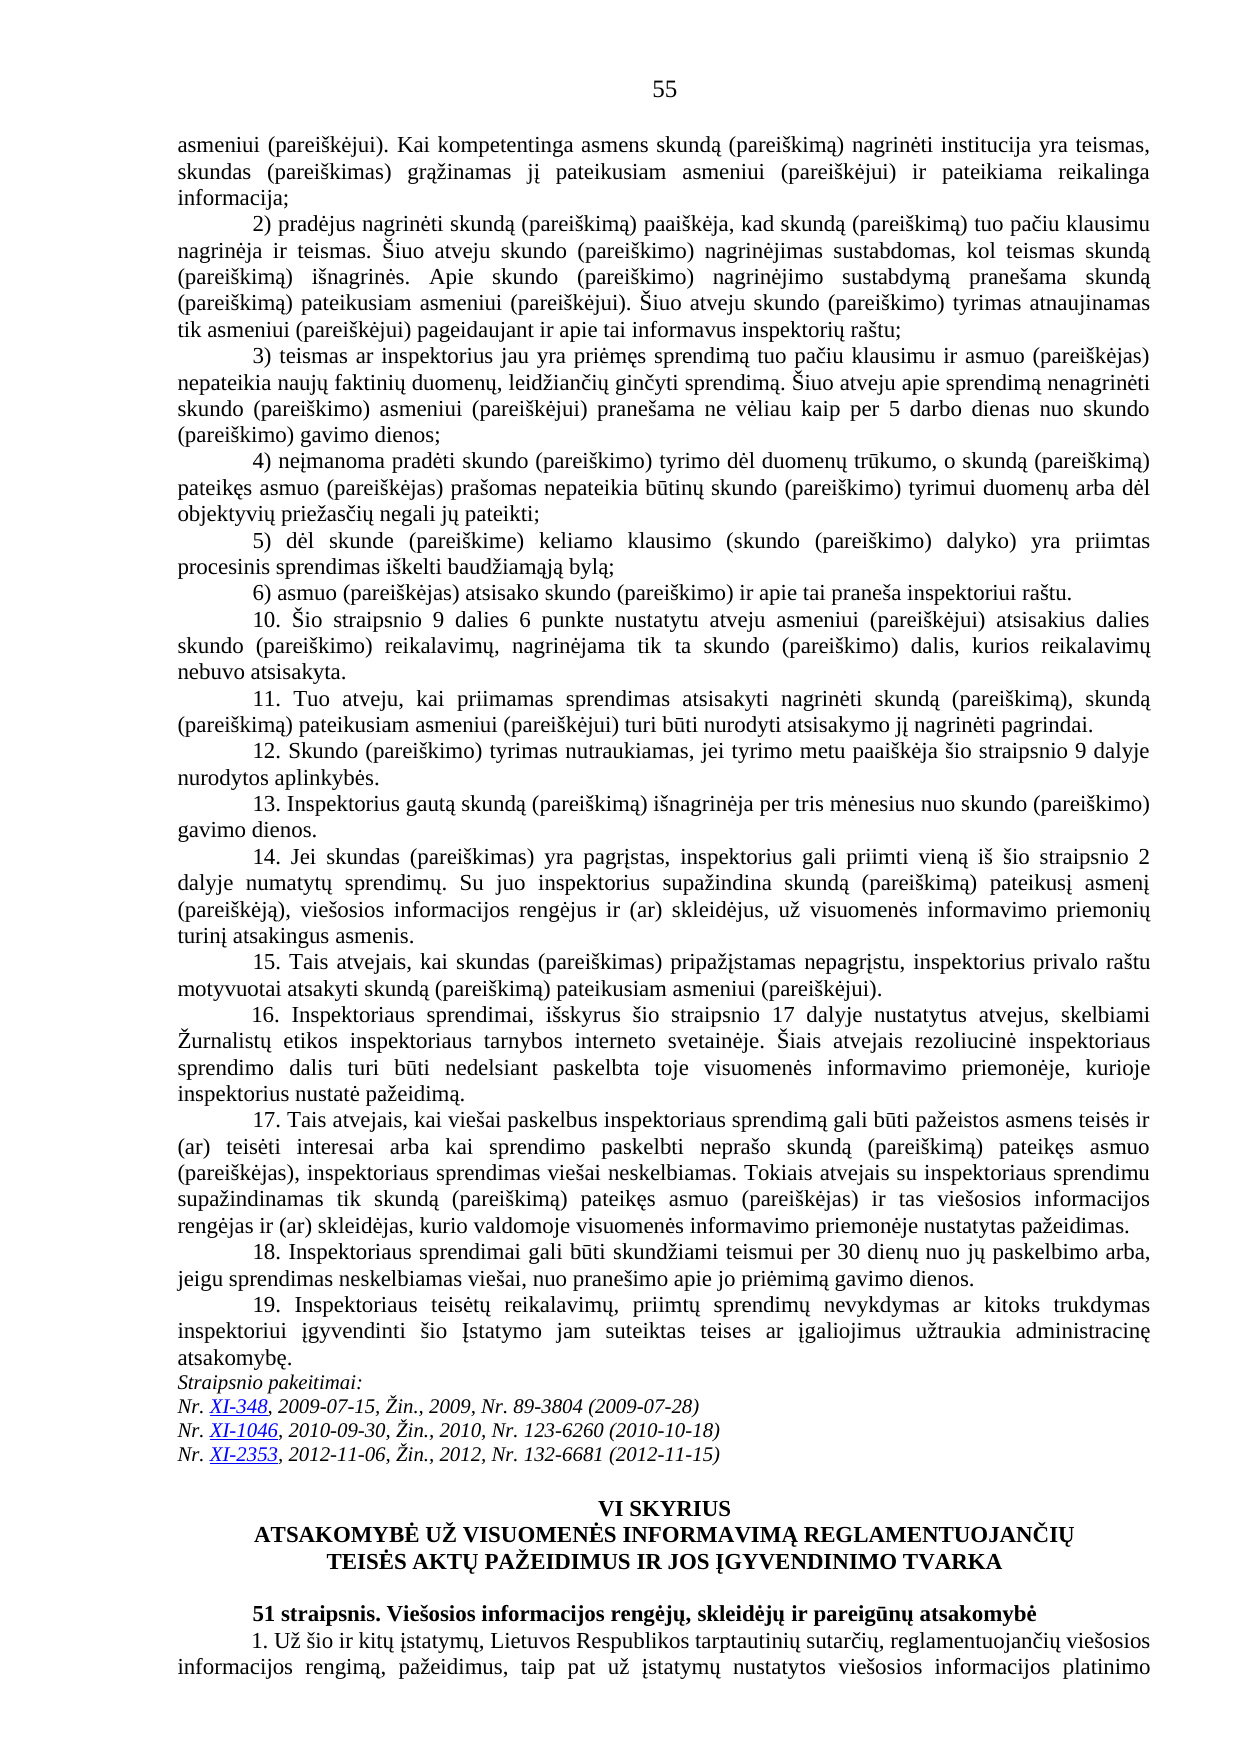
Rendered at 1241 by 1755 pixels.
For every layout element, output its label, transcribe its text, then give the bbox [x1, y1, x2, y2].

subtitle VI SKYRIUS [177, 1495, 1152, 1521]
text Nr. XI-348, 2009-07-15, Žin., 2009, Nr. 89-3804 (2009-07-28) [177, 1394, 1152, 1418]
text 17. Tais atvejais, kai viešai paskelbus inspektoriaus sprendimą gali būti pažeistos asmens teisės ir (ar) teisėti interesai arba kai sprendimo paskelbti neprašo skundą (pareiškimą) pateikęs asmuo (pareiškėjas), inspektoriaus sprendimas viešai neskelbiamas. Tokiais atvejais su inspektoriaus sprendimu supažindinamas tik skundą (pareiškimą) pateikęs asmuo (pareiškėjas) ir tas viešosios informacijos rengėjas ir (ar) skleidėjas, kurio valdomoje visuomenės informavimo priemonėje nustatytas pažeidimas. [177, 1106, 1152, 1238]
text 6) asmuo (pareiškėjas) atsisako skundo (pareiškimo) ir apie tai praneša inspektoriui raštu. [177, 579, 1152, 606]
subtitle ATSAKOMYBĖ UŽ VISUOMENĖS INFORMAVIMĄ REGLAMENTUOJANČIŲ [177, 1521, 1152, 1548]
text asmeniui (pareiškėjui). Kai kompetentinga asmens skundą (pareiškimą) nagrinėti institucija yra teismas, skundas (pareiškimas) grąžinamas jį pateikusiam asmeniui (pareiškėjui) ir pateikiama reikalinga informacija; [177, 131, 1152, 210]
text Straipsnio pakeitimai: [177, 1370, 1152, 1394]
text 1. Už šio ir kitų įstatymų, Lietuvos Respublikos tarptautinių sutarčių, reglamentuojančių viešosios informacijos rengimą, pažeidimus, taip pat už įstatymų nustatytos viešosios informacijos platinimo [177, 1627, 1152, 1679]
text 3) teismas ar inspektorius jau yra priėmęs sprendimą tuo pačiu klausimu ir asmuo (pareiškėjas) nepateikia naujų faktinių duomenų, leidžiančių ginčyti sprendimą. Šiuo atveju apie sprendimą nenagrinėti skundo (pareiškimo) asmeniui (pareiškėjui) pranešama ne vėliau kaip per 5 darbo dienas nuo skundo (pareiškimo) gavimo dienos; [177, 342, 1152, 448]
text 11. Tuo atveju, kai priimamas sprendimas atsisakyti nagrinėti skundą (pareiškimą), skundą (pareiškimą) pateikusiam asmeniui (pareiškėjui) turi būti nurodyti atsisakymo jį nagrinėti pagrindai. [177, 685, 1152, 737]
text 14. Jei skundas (pareiškimas) yra pagrįstas, inspektorius gali priimti vieną iš šio straipsnio 2 dalyje numatytų sprendimų. Su juo inspektorius supažindina skundą (pareiškimą) pateikusį asmenį (pareiškėją), viešosios informacijos rengėjus ir (ar) skleidėjus, už visuomenės informavimo priemonių turinį atsakingus asmenis. [177, 843, 1152, 948]
text 5) dėl skunde (pareiškime) keliamo klausimo (skundo (pareiškimo) dalyko) yra priimtas procesinis sprendimas iškelti baudžiamąją bylą; [177, 527, 1152, 579]
text 19. Inspektoriaus teisėtų reikalavimų, priimtų sprendimų nevykdymas ar kitoks trukdymas inspektoriui įgyvendinti šio Įstatymo jam suteiktas teises ar įgaliojimus užtraukia administracinę atsakomybę. [177, 1291, 1152, 1370]
subtitle TEISĖS AKTŲ PAŽEIDIMUS IR JOS ĮGYVENDINIMO TVARKA [177, 1548, 1152, 1574]
text 10. Šio straipsnio 9 dalies 6 punkte nustatytu atveju asmeniui (pareiškėjui) atsisakius dalies skundo (pareiškimo) reikalavimų, nagrinėjama tik ta skundo (pareiškimo) dalis, kurios reikalavimų nebuvo atsisakyta. [177, 606, 1152, 685]
text Nr. XI-1046, 2010-09-30, Žin., 2010, Nr. 123-6260 (2010-10-18) [177, 1418, 1152, 1442]
text 15. Tais atvejais, kai skundas (pareiškimas) pripažįstamas nepagrįstu, inspektorius privalo raštu motyvuotai atsakyti skundą (pareiškimą) pateikusiam asmeniui (pareiškėjui). [177, 948, 1152, 1001]
text 13. Inspektorius gautą skundą (pareiškimą) išnagrinėja per tris mėnesius nuo skundo (pareiškimo) gavimo dienos. [177, 790, 1152, 843]
text 12. Skundo (pareiškimo) tyrimas nutraukiamas, jei tyrimo metu paaiškėja šio straipsnio 9 dalyje nurodytos aplinkybės. [177, 737, 1152, 790]
text 18. Inspektoriaus sprendimai gali būti skundžiami teismui per 30 dienų nuo jų paskelbimo arba, jeigu sprendimas neskelbiamas viešai, nuo pranešimo apie jo priėmimą gavimo dienos. [177, 1238, 1152, 1291]
text 4) neįmanoma pradėti skundo (pareiškimo) tyrimo dėl duomenų trūkumo, o skundą (pareiškimą) pateikęs asmuo (pareiškėjas) prašomas nepateikia būtinų skundo (pareiškimo) tyrimui duomenų arba dėl objektyvių priežasčių negali jų pateikti; [177, 448, 1152, 527]
text 2) pradėjus nagrinėti skundą (pareiškimą) paaiškėja, kad skundą (pareiškimą) tuo pačiu klausimu nagrinėja ir teismas. Šiuo atveju skundo (pareiškimo) nagrinėjimas sustabdomas, kol teismas skundą (pareiškimą) išnagrinės. Apie skundo (pareiškimo) nagrinėjimo sustabdymą pranešama skundą (pareiškimą) pateikusiam asmeniui (pareiškėjui). Šiuo atveju skundo (pareiškimo) tyrimas atnaujinamas tik asmeniui (pareiškėjui) pageidaujant ir apie tai informavus inspektorių raštu; [177, 210, 1152, 342]
text 51 straipsnis. Viešosios informacijos rengėjų, skleidėjų ir pareigūnų atsakomybė [252, 1600, 1152, 1627]
text 16. Inspektoriaus sprendimai, išskyrus šio straipsnio 17 dalyje nustatytus atvejus, skelbiami Žurnalistų etikos inspektoriaus tarnybos interneto svetainėje. Šiais atvejais rezoliucinė inspektoriaus sprendimo dalis turi būti nedelsiant paskelbta toje visuomenės informavimo priemonėje, kurioje inspektorius nustatė pažeidimą. [177, 1001, 1152, 1106]
text Nr. XI-2353, 2012-11-06, Žin., 2012, Nr. 132-6681 (2012-11-15) [177, 1442, 1152, 1466]
